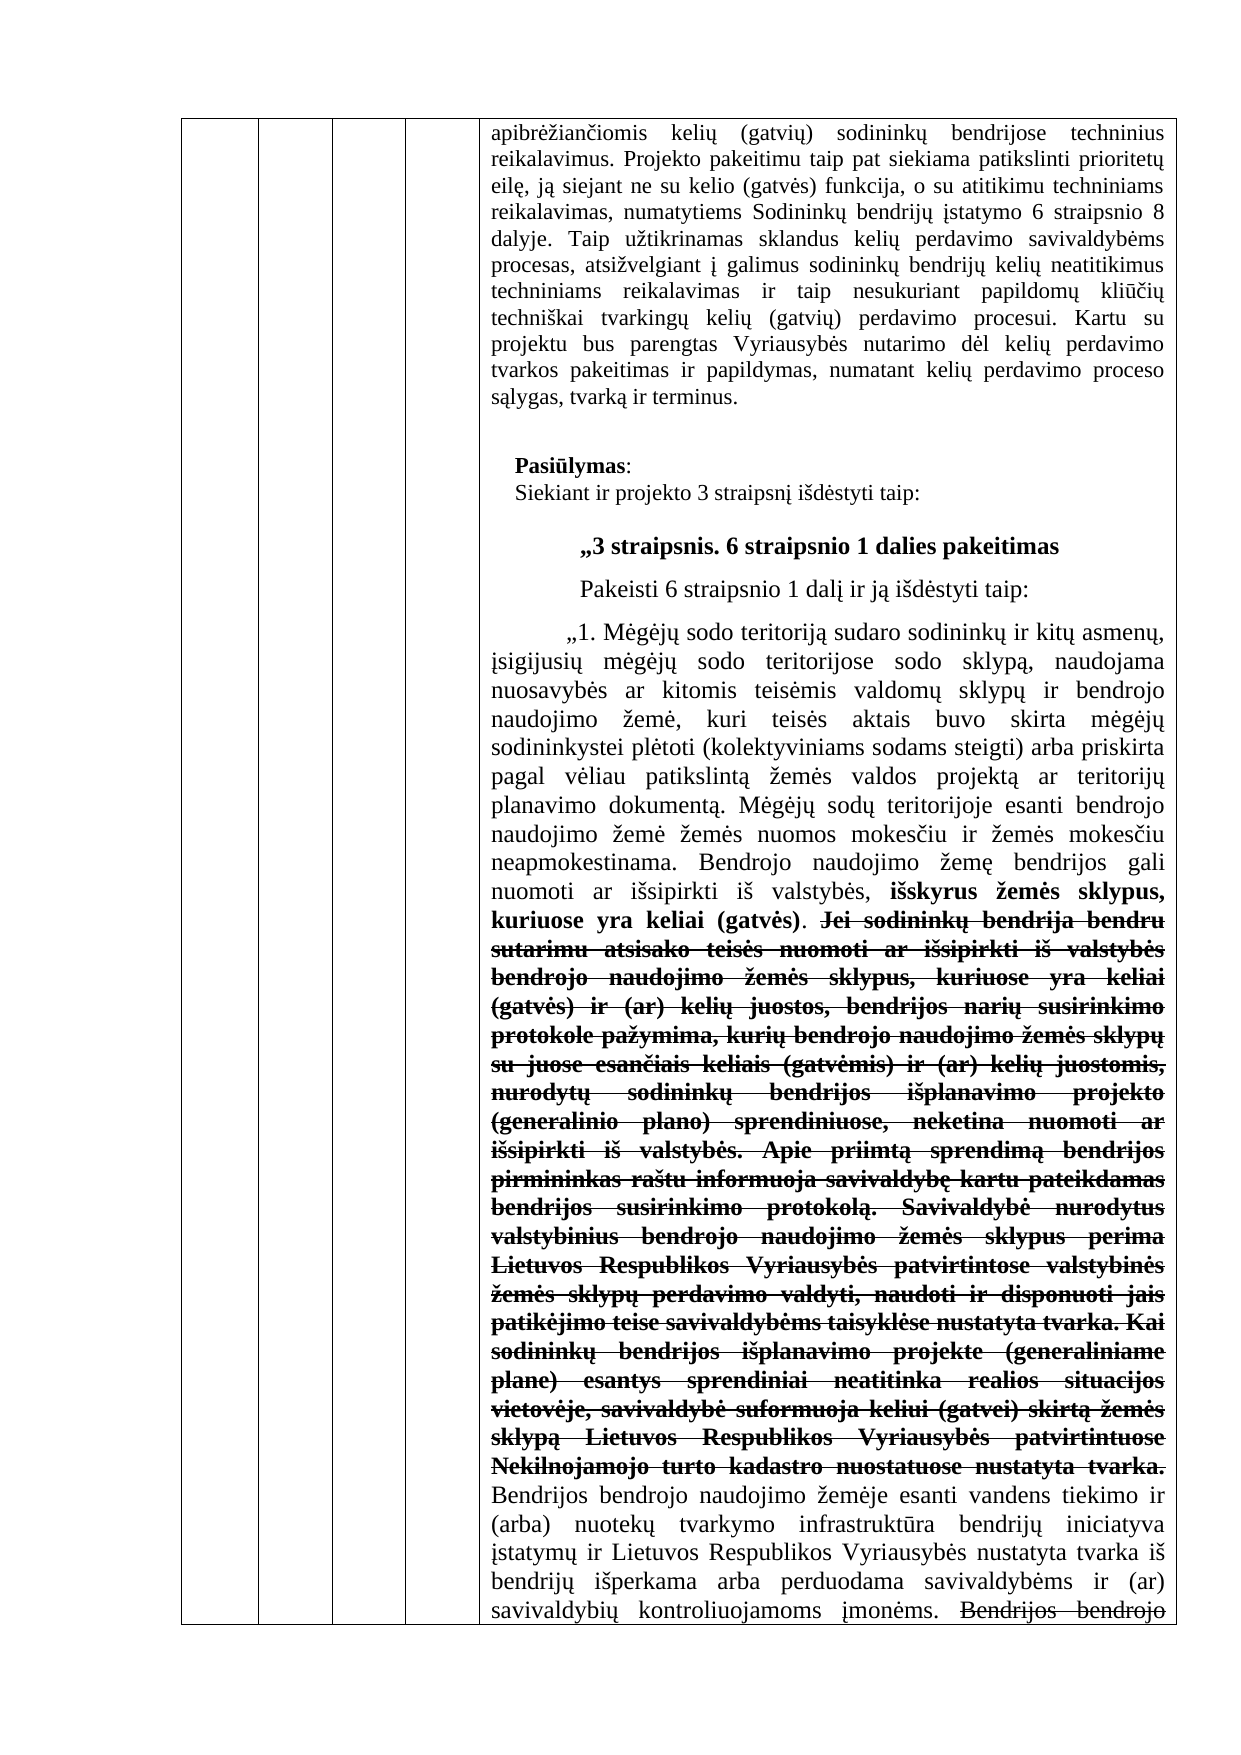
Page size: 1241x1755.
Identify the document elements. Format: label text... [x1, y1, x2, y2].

table_cell [406, 119, 479, 1624]
table_cell [333, 119, 405, 1624]
table_cell [259, 119, 332, 1624]
table_cell [182, 119, 258, 1624]
table_cell apibrėžiančiomis kelių (gatvių) sodininkų bendrijose techninius reikalavimus. Projekto pakeitimu taip pat siekiama patikslinti prioritetų eilę, ją siejant ne su kelio (gatvės) funkcija, o su atitikimu techniniams reikalavimas, numatytiems Sodininkų bendrijų įstatymo 6 straipsnio 8 dalyje. Taip užtikrinamas sklandus kelių perdavimo savivaldybėms procesas, atsižvelgiant į galimus sodininkų bendrijų kelių neatitikimus techniniams reikalavimas ir taip nesukuriant papildomų kliūčių techniškai tvarkingų kelių (gatvių) perdavimo procesui. Kartu su projektu bus parengtas Vyriausybės nutarimo dėl kelių perdavimo tvarkos pakeitimas ir papildymas, numatant kelių perdavimo proceso sąlygas, tvarką ir terminus. Pasiūlymas: Siekiant ir projekto 3 straipsnį išdėstyti taip: „3 straipsnis. 6 straipsnio 1 dalies pakeitimas Pakeisti 6 straipsnio 1 dalį ir ją išdėstyti taip: „1. Mėgėjų sodo teritoriją sudaro sodininkų ir kitų asmenų, įsigijusių mėgėjų sodo teritorijose sodo sklypą, naudojama nuosavybės ar kitomis teisėmis valdomų sklypų ir bendrojo naudojimo žemė, kuri teisės aktais buvo skirta mėgėjų sodininkystei plėtoti (kolektyviniams sodams steigti) arba priskirta pagal vėliau patikslintą žemės valdos projektą ar teritorijų planavimo dokumentą. Mėgėjų sodų teritorijoje esanti bendrojo naudojimo žemė žemės nuomos mokesčiu ir žemės mokesčiu neapmokestinama. Bendrojo naudojimo žemę bendrijos gali nuomoti ar išsipirkti iš valstybės, išskyrus žemės sklypus, kuriuose yra keliai (gatvės). Jei sodininkų bendrija bendru sutarimu atsisako teisės nuomoti ar išsipirkti iš valstybės bendrojo naudojimo žemės sklypus, kuriuose yra keliai (gatvės) ir (ar) kelių juostos, bendrijos narių susirinkimo protokole pažymima, kurių bendrojo naudojimo žemės sklypų su juose esančiais keliais (gatvėmis) ir (ar) kelių juostomis, nurodytų sodininkų bendrijos išplanavimo projekto (generalinio plano) sprendiniuose, neketina nuomoti ar išsipirkti iš valstybės. Apie priimtą sprendimą bendrijos pirmininkas raštu informuoja savivaldybę kartu pateikdamas bendrijos susirinkimo protokolą. Savivaldybė nurodytus valstybinius bendrojo naudojimo žemės sklypus perima Lietuvos Respublikos Vyriausybės patvirtintose valstybinės žemės sklypų perdavimo valdyti, naudoti ir disponuoti jais patikėjimo teise savivaldybėms taisyklėse nustatyta tvarka. Kai sodininkų bendrijos išplanavimo projekte (generaliniame plane) esantys sprendiniai neatitinka realios situacijos vietovėje, savivaldybė suformuoja keliui (gatvei) skirtą žemės sklypą Lietuvos Respublikos Vyriausybės patvirtintuose Nekilnojamojo turto kadastro nuostatuose nustatyta tvarka. Bendrijos bendrojo naudojimo žemėje esanti vandens tiekimo ir (arba) nuotekų tvarkymo infrastruktūra bendrijų iniciatyva įstatymų ir Lietuvos Respublikos Vyriausybės nustatyta tvarka iš bendrijų išperkama arba perduodama savivaldybėms ir (ar) savivaldybių kontroliuojamoms įmonėms. Bendrijos bendrojo [480, 119, 1176, 1624]
